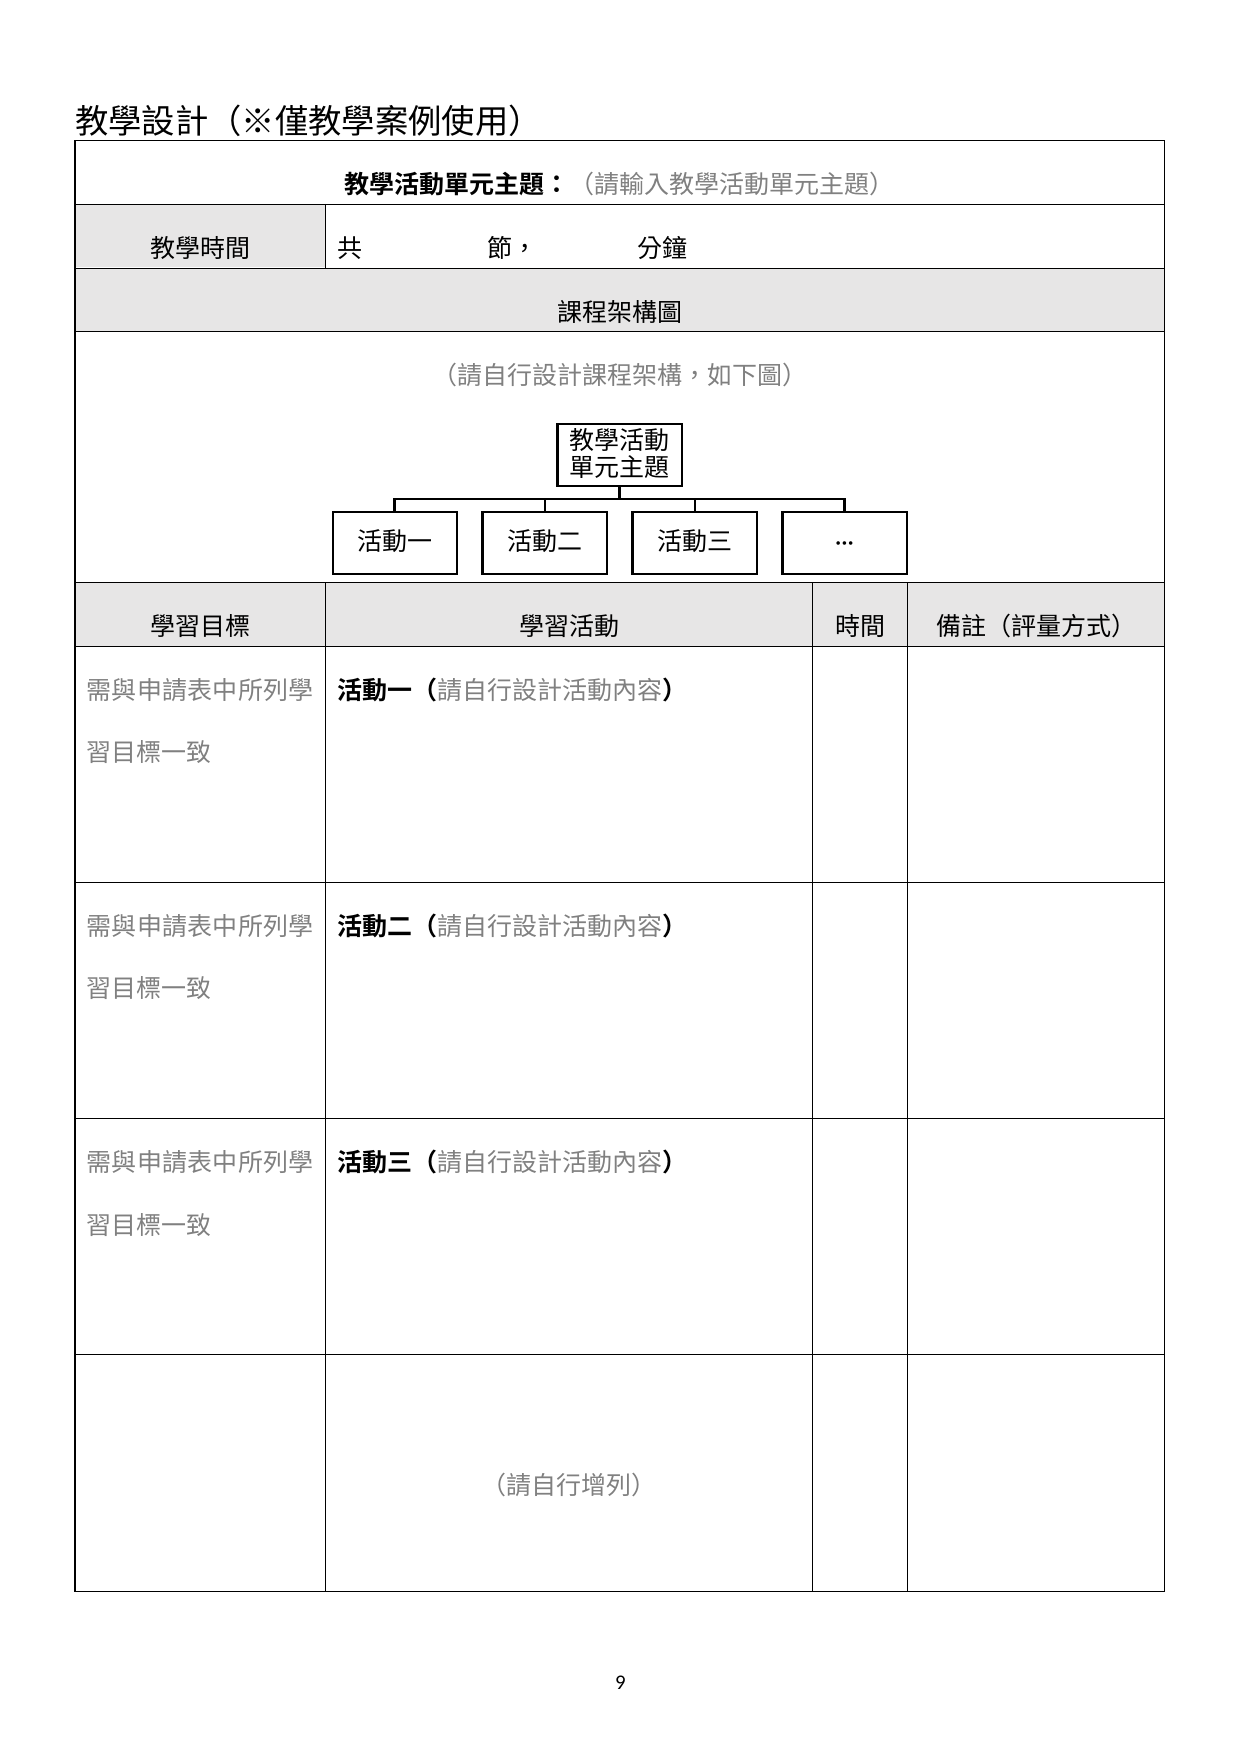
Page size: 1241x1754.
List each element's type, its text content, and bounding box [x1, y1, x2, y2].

table_cell 共 節， 分鐘 [326, 205, 1164, 267]
table_cell [908, 1119, 1164, 1354]
table_cell [813, 883, 907, 1118]
table_cell 活動三（請自行設計活動內容） [326, 1119, 812, 1354]
table_cell 備註（評量方式） [908, 583, 1164, 646]
table_cell （請自行增列） [326, 1355, 812, 1591]
table_cell 學習目標 [76, 583, 325, 646]
table_cell [813, 1119, 907, 1354]
table_cell [813, 1355, 907, 1591]
table_cell 活動一（請自行設計活動內容） [326, 647, 812, 882]
table_cell 課程架構圖 [76, 269, 1164, 331]
table_cell [76, 1355, 325, 1591]
table_cell 需與申請表中所列學習目標一致 [76, 1119, 325, 1354]
table_cell 需與申請表中所列學習目標一致 [76, 647, 325, 882]
table_cell 學習活動 [326, 583, 812, 646]
table_cell 活動二（請自行設計活動內容） [326, 883, 812, 1118]
table_cell [813, 647, 907, 882]
text 教學設計（※僅教學案例使用） [75, 78, 1165, 140]
table_cell 教學時間 [76, 205, 325, 267]
table_cell [908, 1355, 1164, 1591]
table_cell [908, 883, 1164, 1118]
table_header 教學活動單元主題：（請輸入教學活動單元主題） [76, 141, 1164, 204]
table_cell 時間 [813, 583, 907, 646]
table_cell [908, 647, 1164, 882]
table_cell （請自行設計課程架構，如下圖） [76, 332, 1164, 582]
table_cell 需與申請表中所列學習目標一致 [76, 883, 325, 1118]
